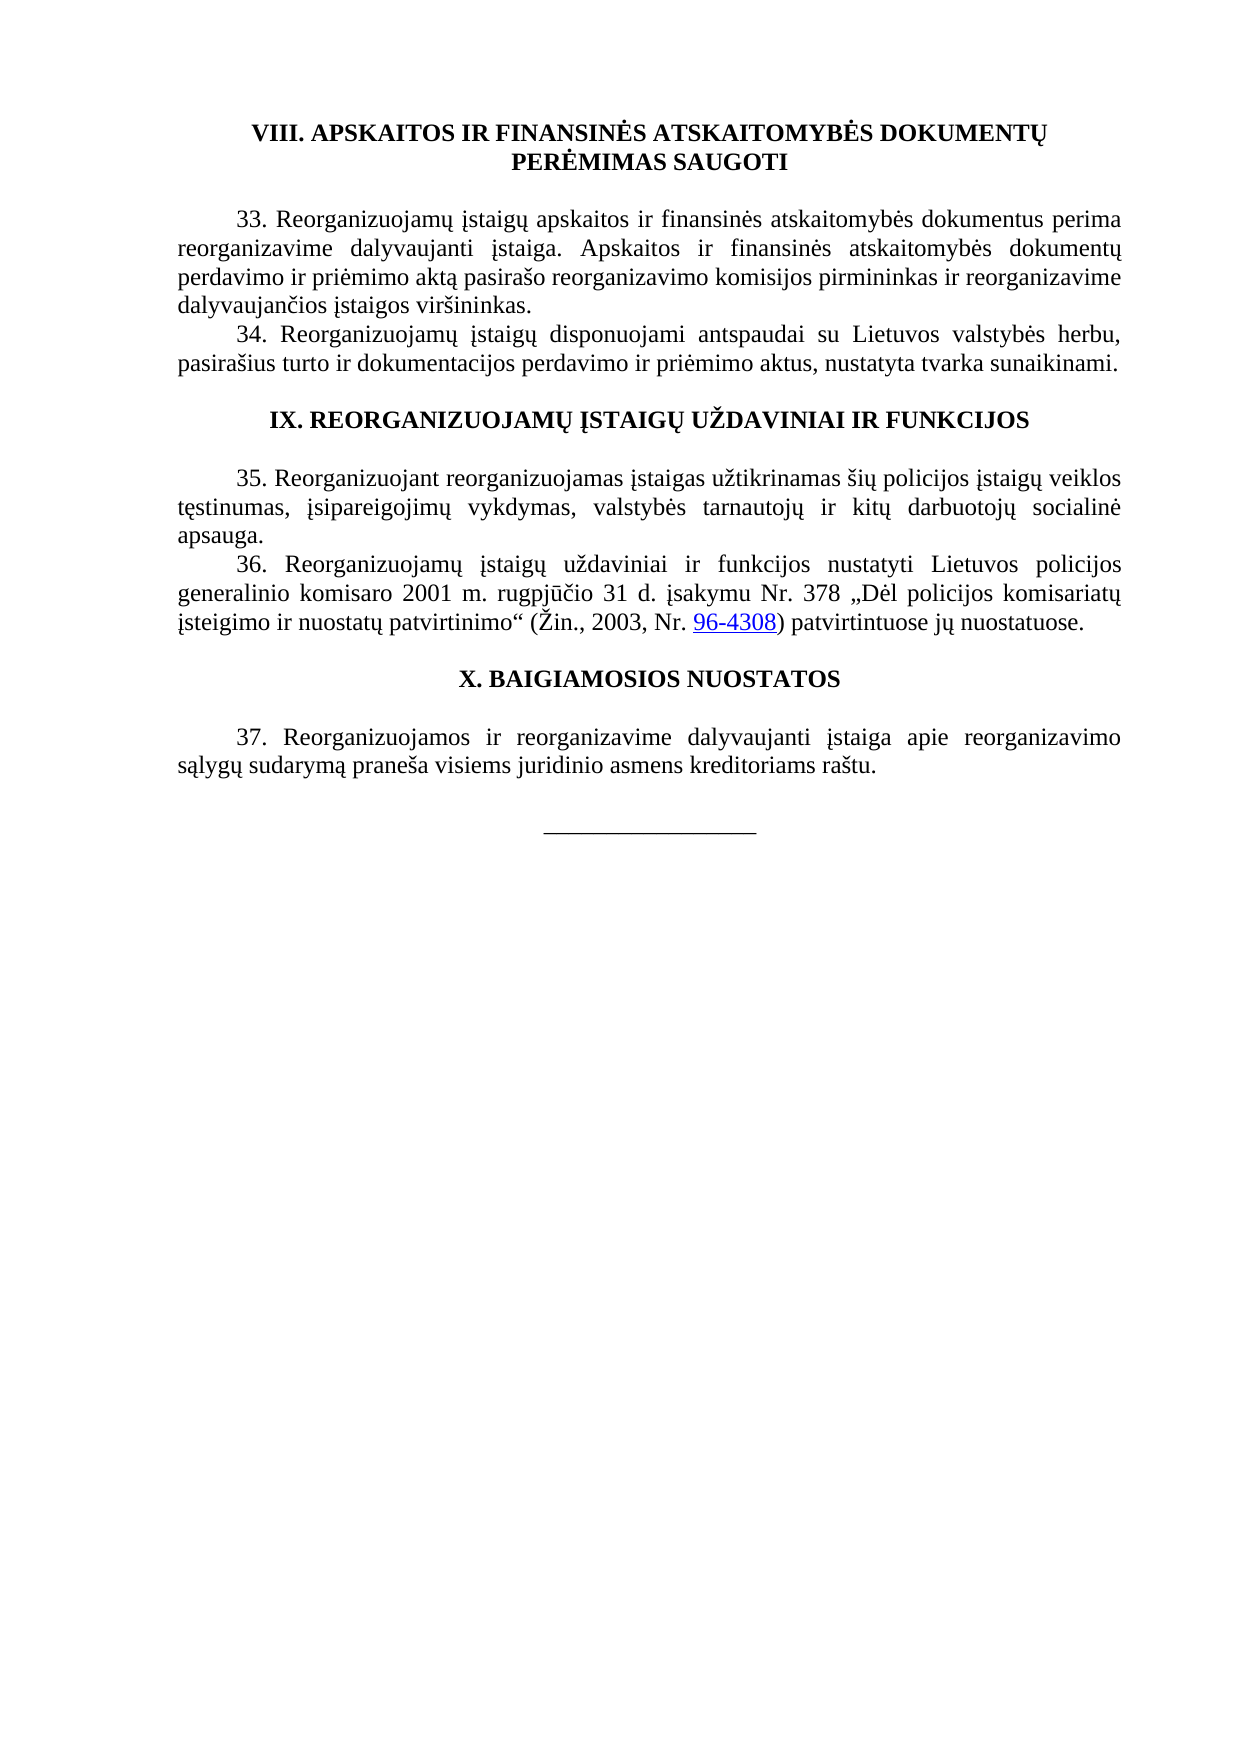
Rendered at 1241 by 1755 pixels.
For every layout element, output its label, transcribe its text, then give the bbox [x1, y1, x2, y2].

text 35. Reorganizuojant reorganizuojamas įstaigas užtikrinamas šių policijos įstaigų veiklos tęstinumas, įsipareigojimų vykdymas, valstybės tarnautojų ir kitų darbuotojų socialinė apsauga. [177, 463, 1122, 549]
text X. BAIGIAMOSIOS NUOSTATOS [177, 664, 1122, 693]
text 33. Reorganizuojamų įstaigų apskaitos ir finansinės atskaitomybės dokumentus perima reorganizavime dalyvaujanti įstaiga. Apskaitos ir finansinės atskaitomybės dokumentų perdavimo ir priėmimo aktą pasirašo reorganizavimo komisijos pirmininkas ir reorganizavime dalyvaujančios įstaigos viršininkas. [177, 204, 1122, 319]
text 36. Reorganizuojamų įstaigų uždaviniai ir funkcijos nustatyti Lietuvos policijos generalinio komisaro 2001 m. rugpjūčio 31 d. įsakymu Nr. 378 „Dėl policijos komisariatų įsteigimo ir nuostatų patvirtinimo“ (Žin., 2003, Nr. 96-4308) patvirtintuose jų nuostatuose. [177, 549, 1122, 636]
text _________________ [177, 808, 1122, 837]
text 34. Reorganizuojamų įstaigų disponuojami antspaudai su Lietuvos valstybės herbu, pasirašius turto ir dokumentacijos perdavimo ir priėmimo aktus, nustatyta tvarka sunaikinami. [177, 319, 1122, 377]
text VIII. APSKAITOS IR FINANSINĖS ATSKAITOMYBĖS DOKUMENTŲ PERĖMIMAS SAUGOTI [177, 118, 1122, 176]
text IX. REORGANIZUOJAMŲ ĮSTAIGŲ UŽDAVINIAI IR FUNKCIJOS [177, 406, 1122, 434]
text 37. Reorganizuojamos ir reorganizavime dalyvaujanti įstaiga apie reorganizavimo sąlygų sudarymą praneša visiems juridinio asmens kreditoriams raštu. [177, 722, 1122, 779]
